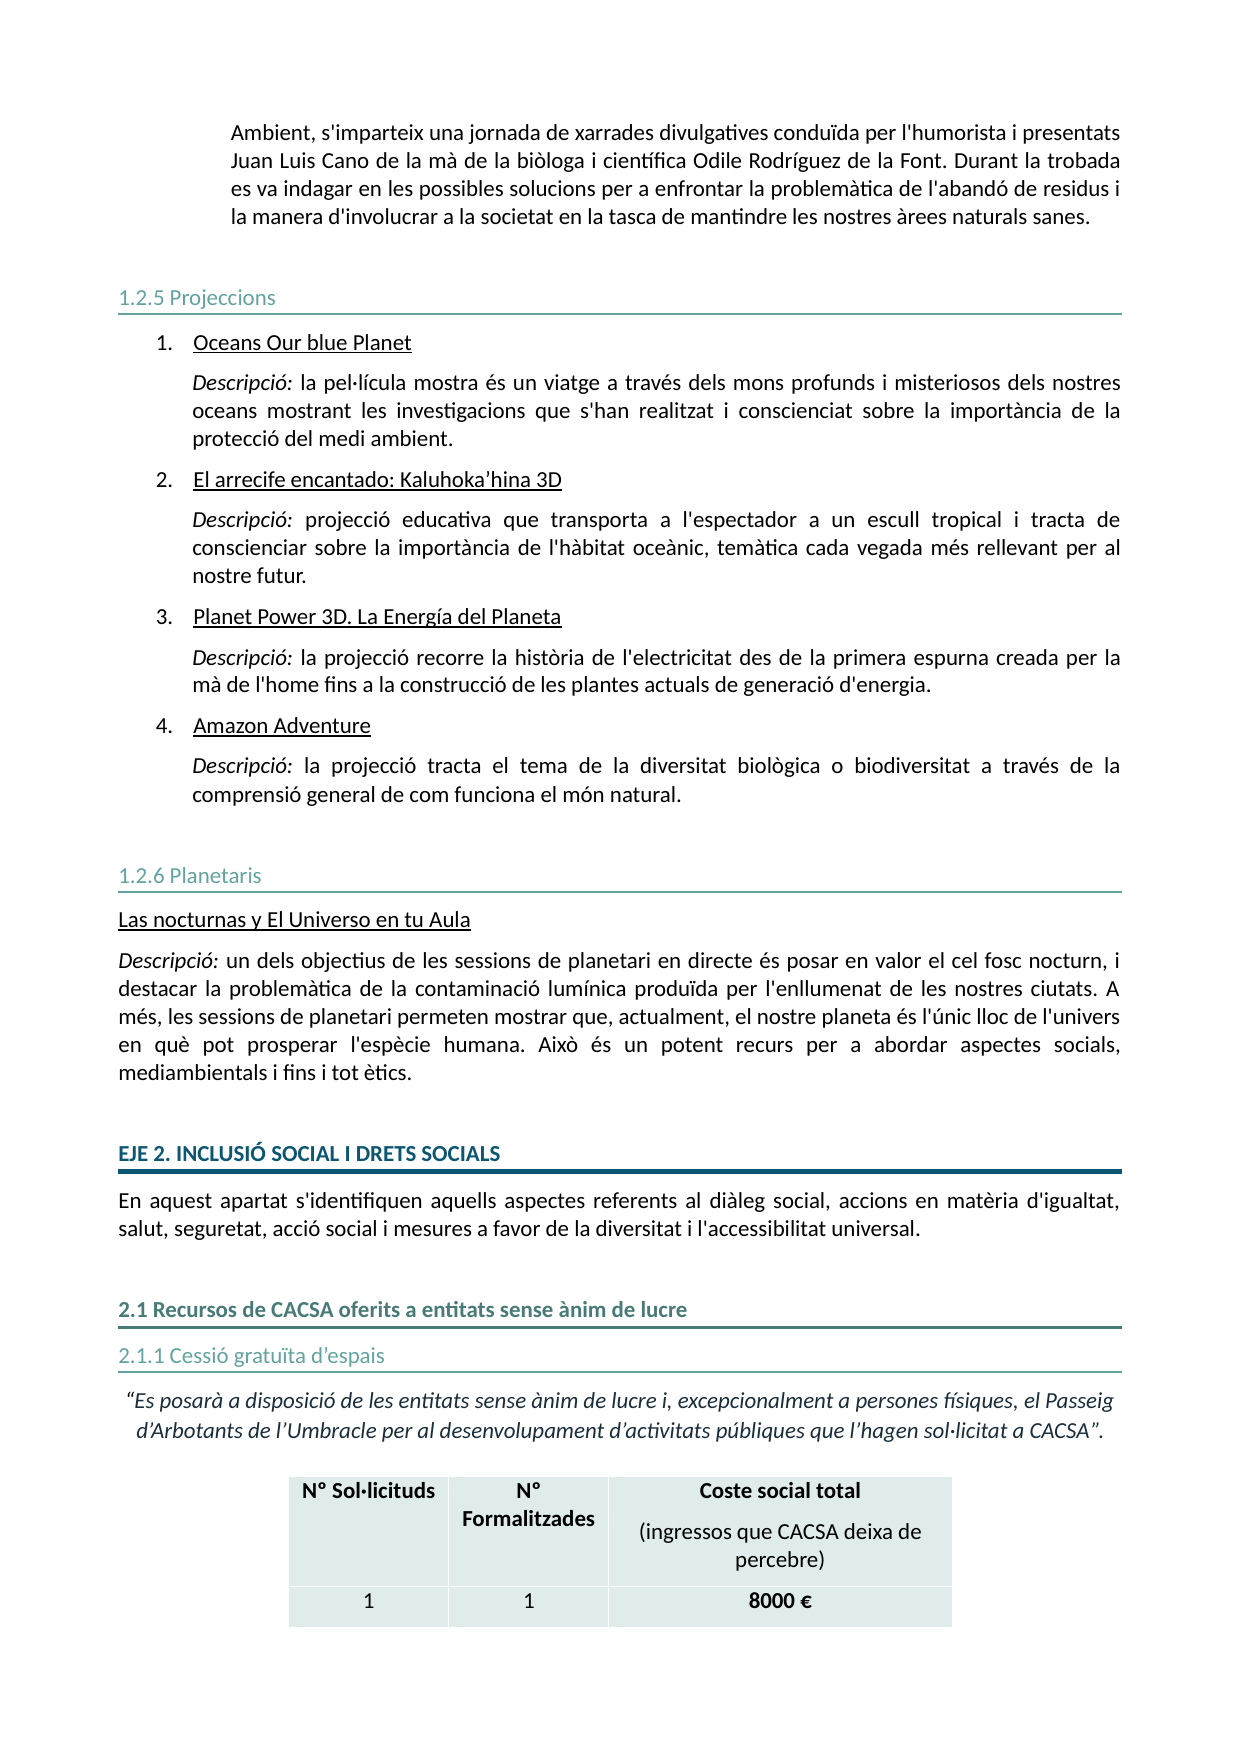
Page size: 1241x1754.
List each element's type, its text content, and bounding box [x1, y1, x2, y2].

text Descripció: la projecció recorre la història de l'electricitat des de la primera espurna creada per la mà de l'home fins a la construcció de les plantes actuals de generació d'energia. [192, 643, 1122, 699]
subtitle 1.2.5 Projeccions [118, 283, 1122, 313]
table_header Nº Formalitzades [449, 1477, 608, 1586]
subtitle 2.1.1 Cessió gratuïta d’espais [118, 1341, 1122, 1371]
subtitle 1.2.6 Planetaris [118, 861, 1122, 891]
table_header Coste social total (ingressos que CACSA deixa de percebre) [609, 1477, 952, 1586]
text Descripció: la pel·lícula mostra és un viatge a través dels mons profunds i misteriosos dels nostres oceans mostrant les investigacions que s'han realitzat i conscienciat sobre la importància de la protecció del medi ambient. [192, 368, 1122, 452]
table_cell 1 [449, 1587, 608, 1627]
text Ambient, s'imparteix una jornada de xarrades divulgatives conduïda per l'humorista i presentats Juan Luis Cano de la mà de la biòloga i científica Odile Rodríguez de la Font. Durant la trobada es va indagar en les possibles solucions per a enfrontar la problemàtica de l'abandó de residus i la manera d'involucrar a la societat en la tasca de mantindre les nostres àrees naturals sanes. [231, 118, 1122, 230]
text Descripció: projecció educativa que transporta a l'espectador a un escull tropical i tracta de conscienciar sobre la importància de l'hàbitat oceànic, temàtica cada vegada més rellevant per al nostre futur. [192, 506, 1122, 589]
table_header Nº Sol·licituds [289, 1477, 448, 1586]
subtitle 2.1 Recursos de CACSA oferits a entitats sense ànim de lucre [118, 1295, 1122, 1326]
table_cell 8000 € [609, 1587, 952, 1627]
text En aquest apartat s'identifiquen aquells aspectes referents al diàleg social, accions en matèria d'igualtat, salut, seguretat, acció social i mesures a favor de la diversitat i l'accessibilitat universal. [118, 1186, 1122, 1242]
text “Es posarà a disposició de les entitats sense ànim de lucre i, excepcionalment a persones físiques, el Passeig d’Arbotants de l’Umbracle per al desenvolupament d’activitats públiques que l’hagen sol·licitat a CACSA”. [118, 1386, 1122, 1444]
text Descripció: un dels objectius de les sessions de planetari en directe és posar en valor el cel fosc nocturn, i destacar la problemàtica de la contaminació lumínica produïda per l'enllumenat de les nostres ciutats. A més, les sessions de planetari permeten mostrar que, actualment, el nostre planeta és l'únic lloc de l'univers en què pot prosperar l'espècie humana. Això és un potent recurs per a abordar aspectes socials, mediambientals i fins i tot ètics. [118, 946, 1122, 1086]
table_cell 1 [289, 1587, 448, 1627]
subtitle EJE 2. INCLUSIÓ SOCIAL I DRETS SOCIALS [118, 1139, 1122, 1169]
list Las nocturnas y El Universo en tu Aula [118, 905, 1122, 933]
list El arrecife encantado: Kaluhoka’hina 3D [156, 465, 1122, 493]
list Planet Power 3D. La Energía del Planeta [156, 602, 1122, 630]
list Amazon Adventure [156, 711, 1122, 739]
text Descripció: la projecció tracta el tema de la diversitat biològica o biodiversitat a través de la comprensió general de com funciona el món natural. [192, 752, 1122, 808]
list Oceans Our blue Planet [156, 328, 1122, 356]
